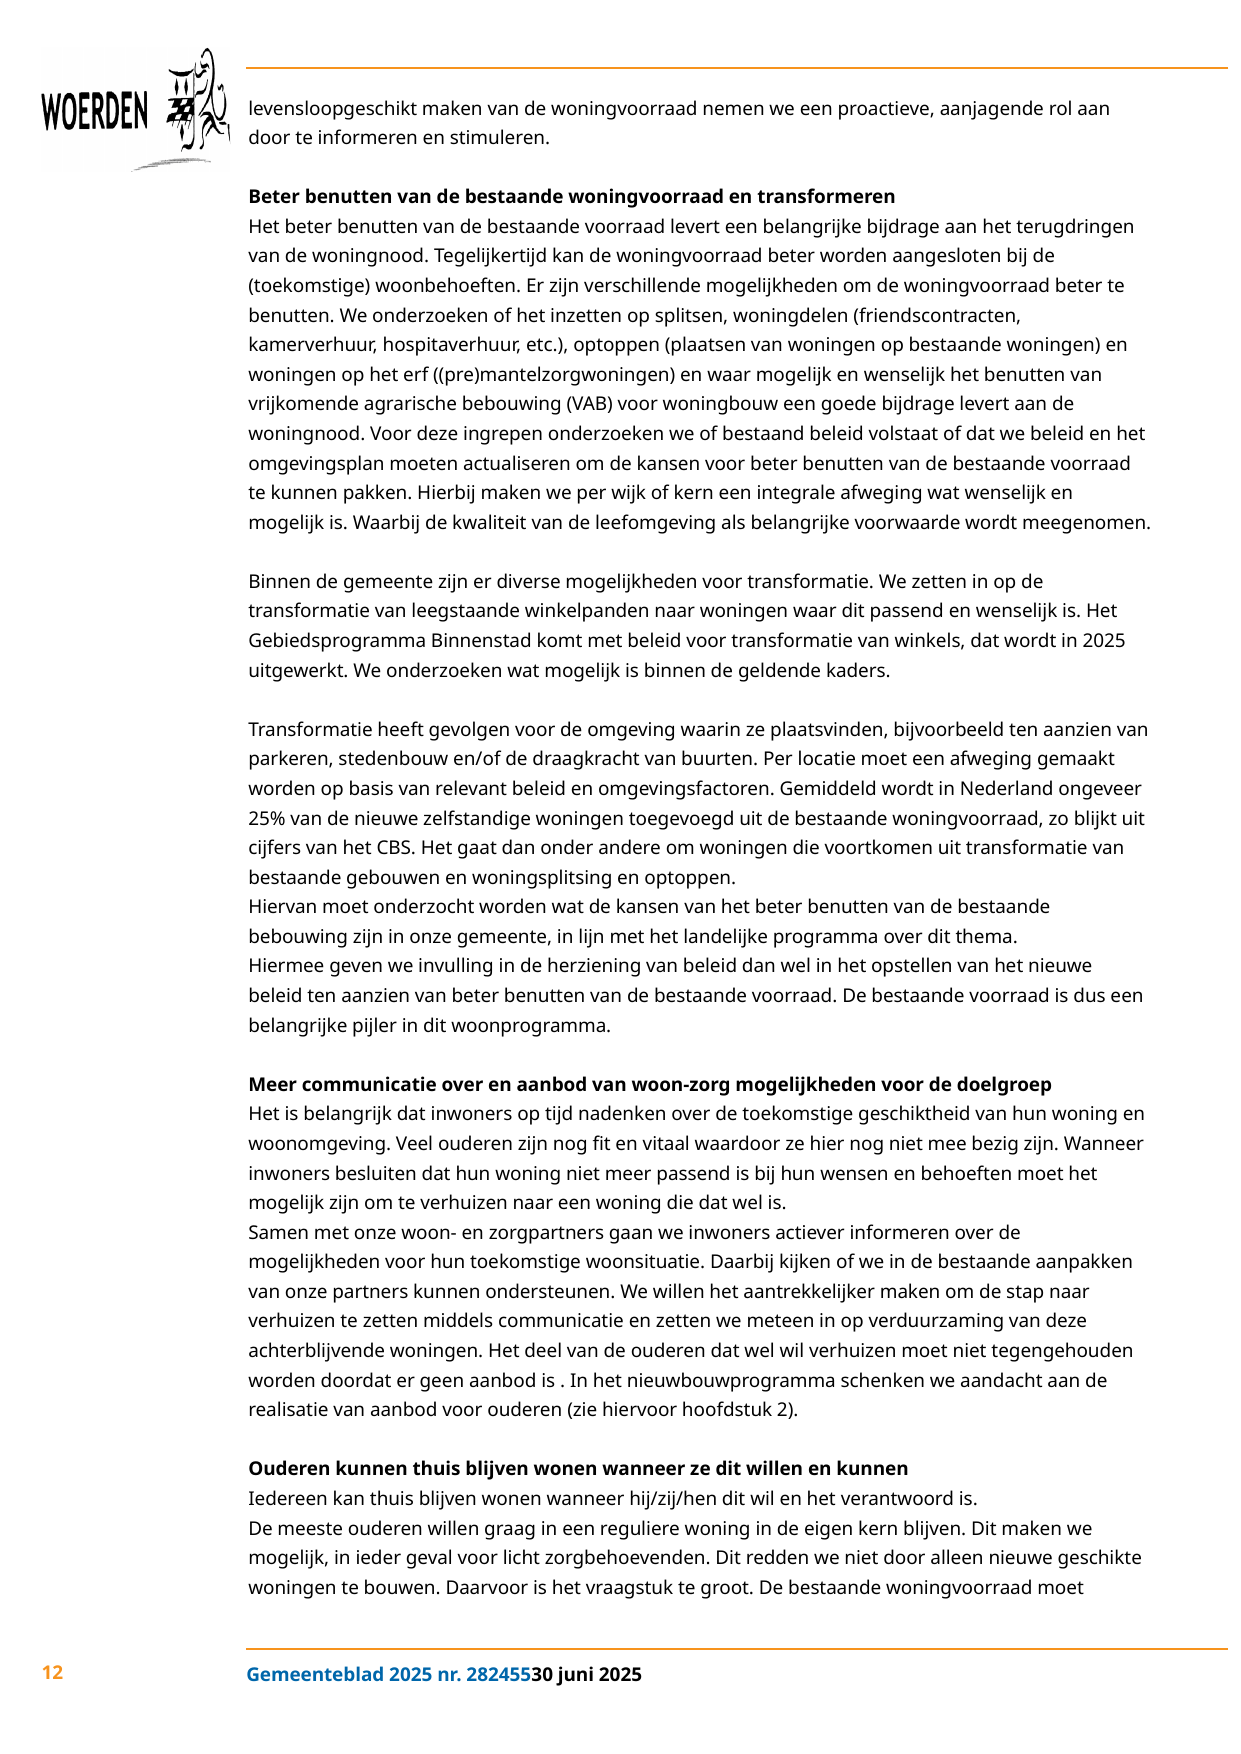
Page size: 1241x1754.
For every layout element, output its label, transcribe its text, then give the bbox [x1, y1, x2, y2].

picture [41, 47, 231, 172]
text Het is belangrijk dat inwoners op tijd nadenken over de toekomstige geschiktheid van hun woning en woonomgeving. Veel ouderen zijn nog fit en vitaal waardoor ze hier nog niet mee bezig zijn. Wanneer inwoners besluiten dat hun woning niet meer passend is bij hun wensen en behoeften moet het mogelijk zijn om te verhuizen naar een woning die dat wel is. [248, 1101, 1152, 1215]
text Hiermee geven we invulling in de herziening van beleid dan wel in het opstellen van het nieuwe beleid ten aanzien van beter benutten van de bestaande voorraad. De bestaande voorraad is dus een belangrijke pijler in dit woonprogramma. [248, 953, 1152, 1038]
text Iedereen kan thuis blijven wonen wanneer hij/zij/hen dit wil en het verantwoord is. [248, 1485, 1152, 1511]
text levensloopgeschikt maken van de woningvoorraad nemen we een proactieve, aanjagende rol aan door te informeren en stimuleren. [248, 95, 1152, 150]
text De meeste ouderen willen graag in een reguliere woning in de eigen kern blijven. Dit maken we mogelijk, in ieder geval voor licht zorgbehoevenden. Dit redden we niet door alleen nieuwe geschikte woningen te bouwen. Daarvoor is het vraagstuk te groot. De bestaande woningvoorraad moet [248, 1515, 1152, 1600]
text Beter benutten van de bestaande woningvoorraad en transformeren [248, 183, 1152, 209]
text Hiervan moet onderzocht worden wat de kansen van het beter benutten van de bestaande bebouwing zijn in onze gemeente, in lijn met het landelijke programma over dit thema. [248, 893, 1152, 949]
text Transformatie heeft gevolgen voor de omgeving waarin ze plaatsvinden, bijvoorbeeld ten aanzien van parkeren, stedenbouw en/of de draagkracht van buurten. Per locatie moet een afweging gemaakt worden op basis van relevant beleid en omgevingsfactoren. Gemiddeld wordt in Nederland ongeveer 25% van de nieuwe zelfstandige woningen toegevoegd uit de bestaande woningvoorraad, zo blijkt uit cijfers van het CBS. Het gaat dan onder andere om woningen die voortkomen uit transformatie van bestaande gebouwen en woningsplitsing en optoppen. [248, 716, 1152, 890]
text Het beter benutten van de bestaande voorraad levert een belangrijke bijdrage aan het terugdringen van de woningnood. Tegelijkertijd kan de woningvoorraad beter worden aangesloten bij de (toekomstige) woonbehoeften. Er zijn verschillende mogelijkheden om de woningvoorraad beter te benutten. We onderzoeken of het inzetten op splitsen, woningdelen (friendscontracten, kamerverhuur, hospitaverhuur, etc.), optoppen (plaatsen van woningen op bestaande woningen) en woningen op het erf ((pre)mantelzorgwoningen) en waar mogelijk en wenselijk het benutten van vrijkomende agrarische bebouwing (VAB) voor woningbouw een goede bijdrage levert aan de woningnood. Voor deze ingrepen onderzoeken we of bestaand beleid volstaat of dat we beleid en het omgevingsplan moeten actualiseren om de kansen voor beter benutten van de bestaande voorraad te kunnen pakken. Hierbij maken we per wijk of kern een integrale afweging wat wenselijk en mogelijk is. Waarbij de kwaliteit van de leefomgeving als belangrijke voorwaarde wordt meegenomen. [248, 213, 1152, 535]
text Meer communicatie over en aanbod van woon-zorg mogelijkheden voor de doelgroep [248, 1071, 1152, 1097]
text Binnen de gemeente zijn er diverse mogelijkheden voor transformatie. We zetten in op de transformatie van leegstaande winkelpanden naar woningen waar dit passend en wenselijk is. Het Gebiedsprogramma Binnenstad komt met beleid voor transformatie van winkels, dat wordt in 2025 uitgewerkt. We onderzoeken wat mogelijk is binnen de geldende kaders. [248, 568, 1152, 683]
text Ouderen kunnen thuis blijven wonen wanneer ze dit willen en kunnen [248, 1456, 1152, 1481]
text Samen met onze woon- en zorgpartners gaan we inwoners actiever informeren over de mogelijkheden voor hun toekomstige woonsituatie. Daarbij kijken of we in de bestaande aanpakken van onze partners kunnen ondersteunen. We willen het aantrekkelijker maken om de stap naar verhuizen te zetten middels communicatie en zetten we meteen in op verduurzaming van deze achterblijvende woningen. Het deel van de ouderen dat wel wil verhuizen moet niet tegengehouden worden doordat er geen aanbod is . In het nieuwbouwprogramma schenken we aandacht aan de realisatie van aanbod voor ouderen (zie hiervoor hoofdstuk 2). [248, 1219, 1152, 1422]
